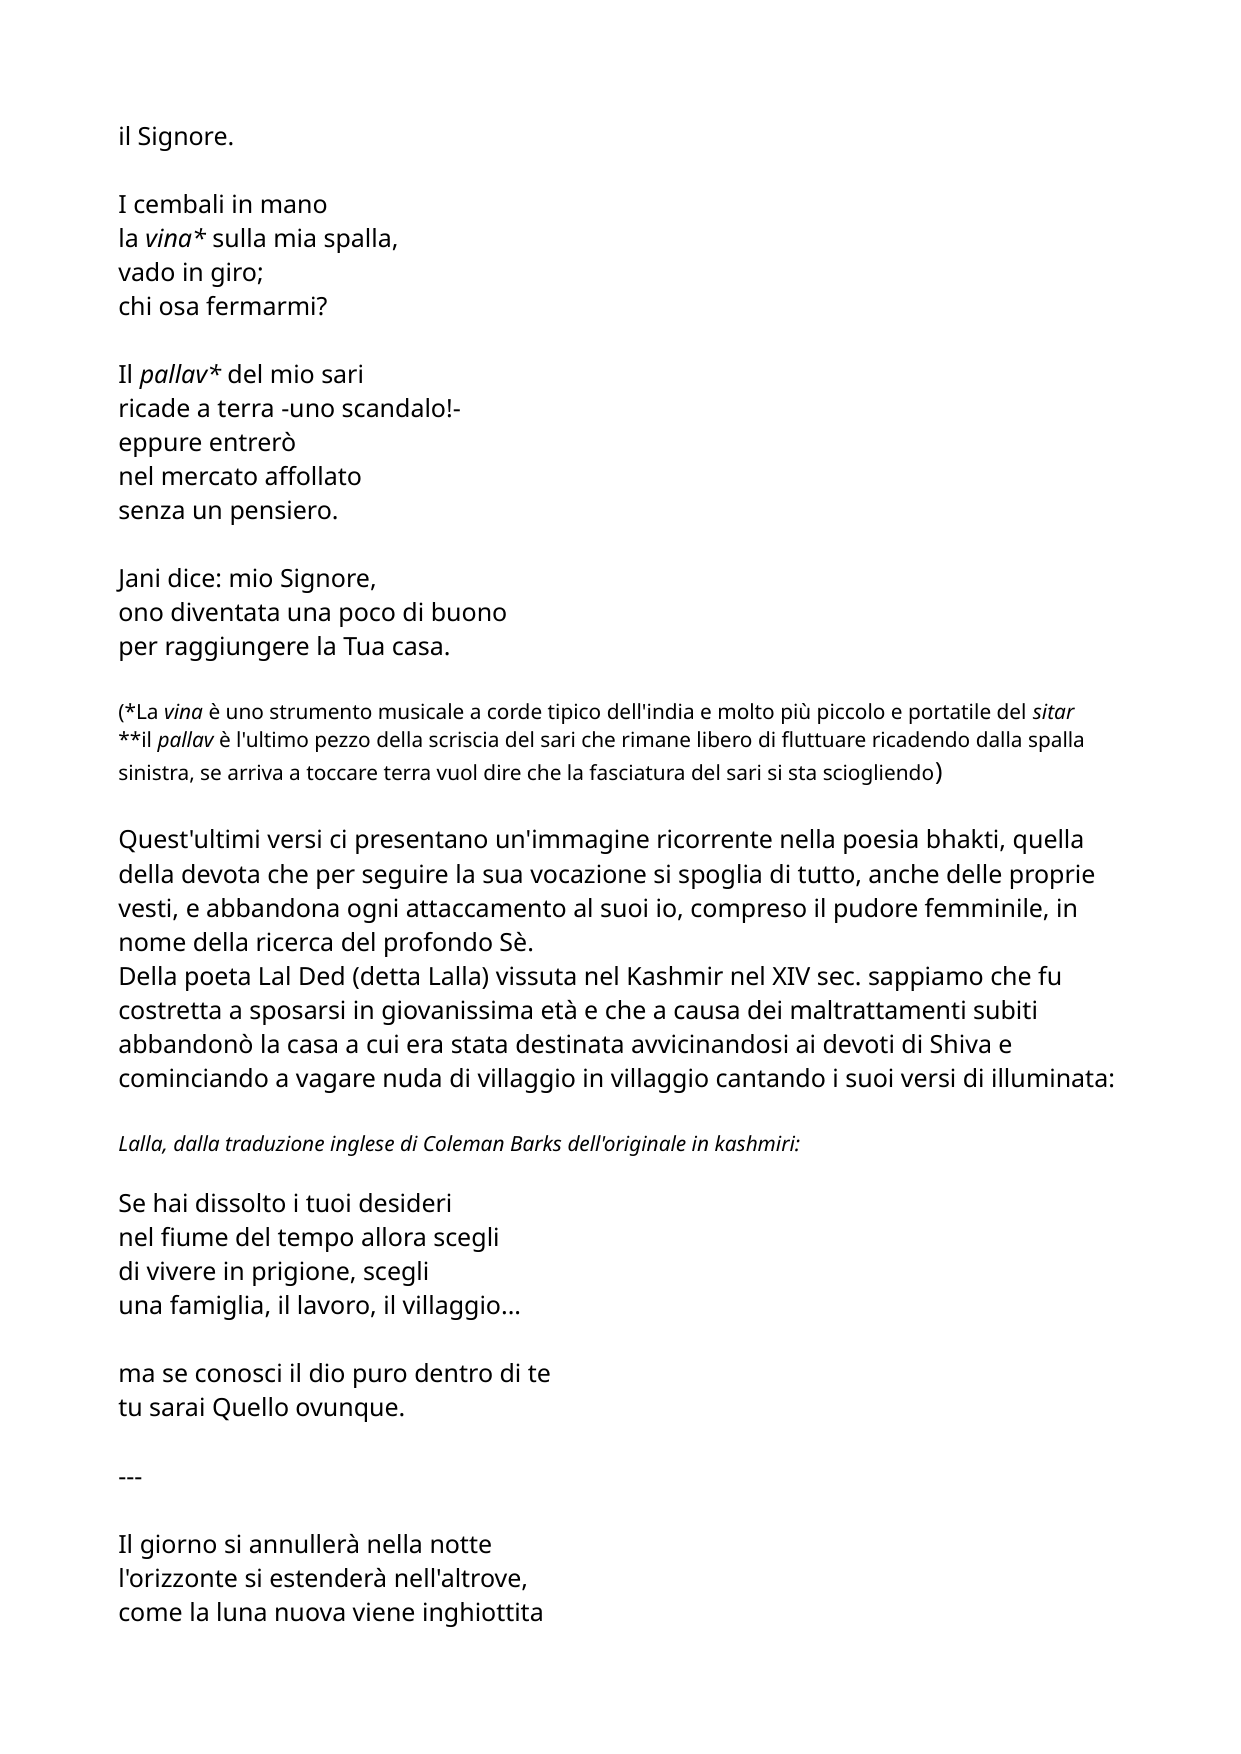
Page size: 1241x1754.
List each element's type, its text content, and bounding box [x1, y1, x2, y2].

text Quest'ultimi versi ci presentano un'immagine ricorrente nella poesia bhakti, quella della devota che per seguire la sua vocazione si spoglia di tutto, anche delle proprie vesti, e abbandona ogni attaccamento al suoi io, compreso il pudore femminile, in nome della ricerca del profondo Sè. [118, 822, 1122, 958]
text ma se conosci il dio puro dentro di te [118, 1356, 1122, 1390]
text l'orizzonte si estenderà nell'altrove, [118, 1560, 1122, 1594]
text Il giorno si annullerà nella notte [118, 1526, 1122, 1560]
text **il pallav è l'ultimo pezzo della scriscia del sari che rimane libero di fluttuare ricadendo dalla spalla sinistra, se arriva a toccare terra vuol dire che la fasciatura del sari si sta sciogliendo) [118, 726, 1122, 788]
text Lalla, dalla traduzione inglese di Coleman Barks dell'originale in kashmiri: [118, 1129, 1122, 1157]
text (*La vina è uno strumento musicale a corde tipico dell'india e molto più piccolo e portatile del sitar [118, 697, 1122, 726]
text il Signore. I cembali in mano la vina* sulla mia spalla, vado in giro; chi osa fermarmi? Il pallav* del mio sari ricade a terra -uno scandalo!- eppure entrerò nel mercato affollato senza un pensiero. Jani dice: mio Signore, ono diventata una poco di buono per raggiungere la Tua casa. [118, 118, 1122, 663]
text tu sarai Quello ovunque. [118, 1390, 1122, 1424]
text --- [118, 1458, 1122, 1492]
text Della poeta Lal Ded (detta Lalla) vissuta nel Kashmir nel XIV sec. sappiamo che fu costretta a sposarsi in giovanissima età e che a causa dei maltrattamenti subiti abbandonò la casa a cui era stata destinata avvicinandosi ai devoti di Shiva e cominciando a vagare nuda di villaggio in villaggio cantando i suoi versi di illuminata: [118, 958, 1122, 1095]
text Se hai dissolto i tuoi desideri nel fiume del tempo allora scegli di vivere in prigione, scegli una famiglia, il lavoro, il villaggio... [118, 1186, 1122, 1322]
text come la luna nuova viene inghiottita [118, 1594, 1122, 1628]
